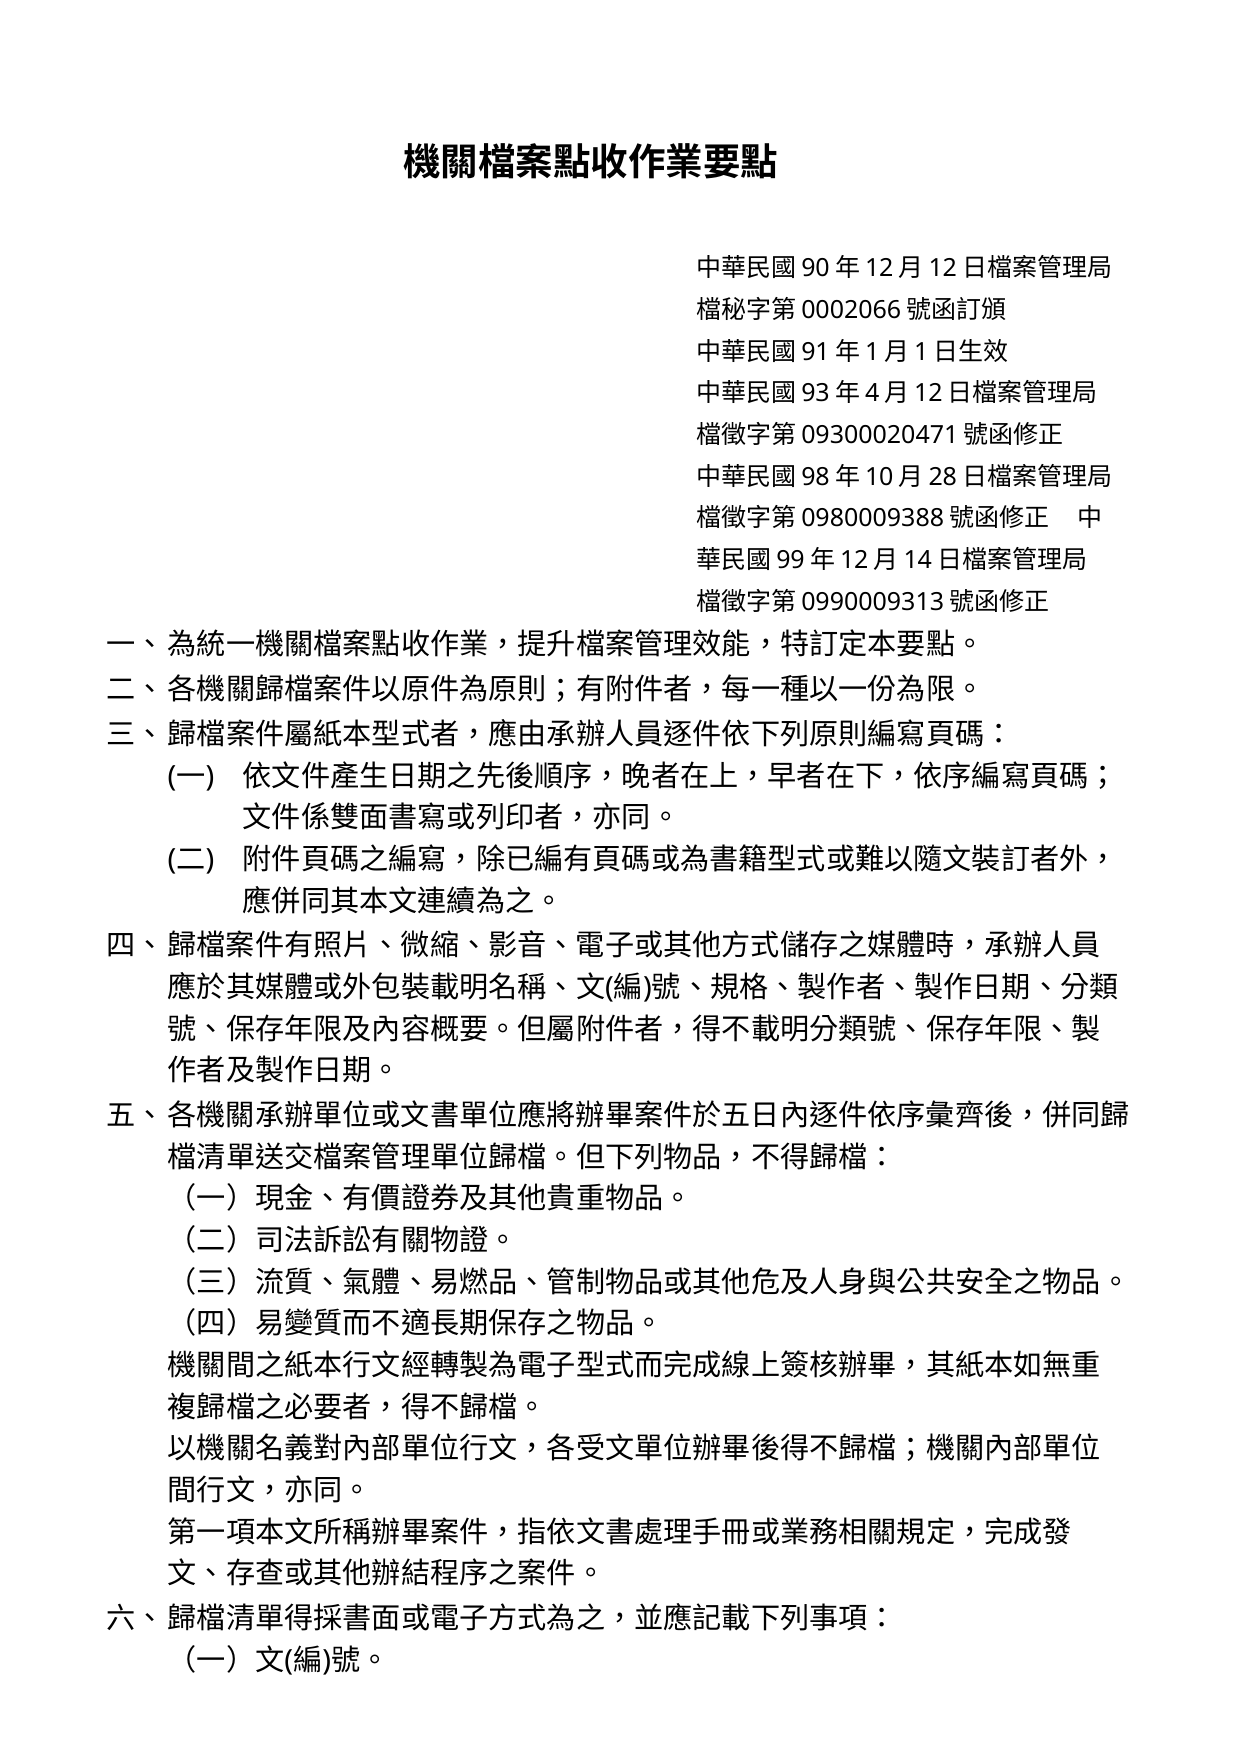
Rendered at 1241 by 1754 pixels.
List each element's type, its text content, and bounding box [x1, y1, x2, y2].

table_cell 歸檔清單得採書面或電子方式為之，並應記載下列事項： （一）文(編)號。 [166, 1594, 1125, 1680]
table_cell 六、 [56, 1594, 166, 1680]
table_cell 二、 [56, 665, 166, 709]
table_cell 歸檔案件屬紙本型式者，應由承辦人員逐件依下列原則編寫頁碼： 依文件產生日期之先後順序，晚者在上，早者在下，依序編寫頁碼；文件係雙面書寫或列印者，亦同。 附件頁碼之編寫，除已編有頁碼或為書籍型式或難以隨文裝訂者外，應併同其本文連續為之。 [166, 710, 1125, 921]
table_cell 各機關承辦單位或文書單位應將辦畢案件於五日內逐件依序彙齊後，併同歸檔清單送交檔案管理單位歸檔。但下列物品，不得歸檔： （一）現金、有價證券及其他貴重物品。 （二）司法訴訟有關物證。 （三）流質、氣體、易燃品、管制物品或其他危及人身與公共安全之物品。 （四）易變質而不適長期保存之物品。 機關間之紙本行文經轉製為電子型式而完成線上簽核辦畢，其紙本如無重複歸檔之必要者，得不歸檔。 以機關名義對內部單位行文，各受文單位辦畢後得不歸檔；機關內部單位間行文，亦同。 第一項本文所稱辦畢案件，指依文書處理手冊或業務相關規定，完成發文、存查或其他辦結程序之案件。 [166, 1091, 1125, 1594]
subtitle 機關檔案點收作業要點 [59, 142, 1122, 183]
table_cell 三、 [56, 710, 166, 921]
table_cell 各機關歸檔案件以原件為原則；有附件者，每一種以一份為限。 [166, 665, 1125, 709]
table_header 一、 [56, 620, 166, 665]
table_cell 四、 [56, 921, 166, 1091]
table_header 為統一機關檔案點收作業，提升檔案管理效能，特訂定本要點。 [166, 620, 1125, 665]
table_cell 五、 [56, 1091, 166, 1594]
table_cell 歸檔案件有照片、微縮、影音、電子或其他方式儲存之媒體時，承辦人員應於其媒體或外包裝載明名稱、文(編)號、規格、製作者、製作日期、分類號、保存年限及內容概要。但屬附件者，得不載明分類號、保存年限、製作者及製作日期。 [166, 921, 1125, 1091]
table_header 中華民國90年12月12日檔案管理局檔秘字第0002066號函訂頒 中華民國91年1月1日生效 中華民國93年4月12日檔案管理局檔徵字第09300020471號函修正 中華民國98年10月28日檔案管理局 檔徵字第0980009388號函修正 中華民國99年12月14日檔案管理局 檔徵字第0990009313號函修正 [695, 213, 1122, 620]
